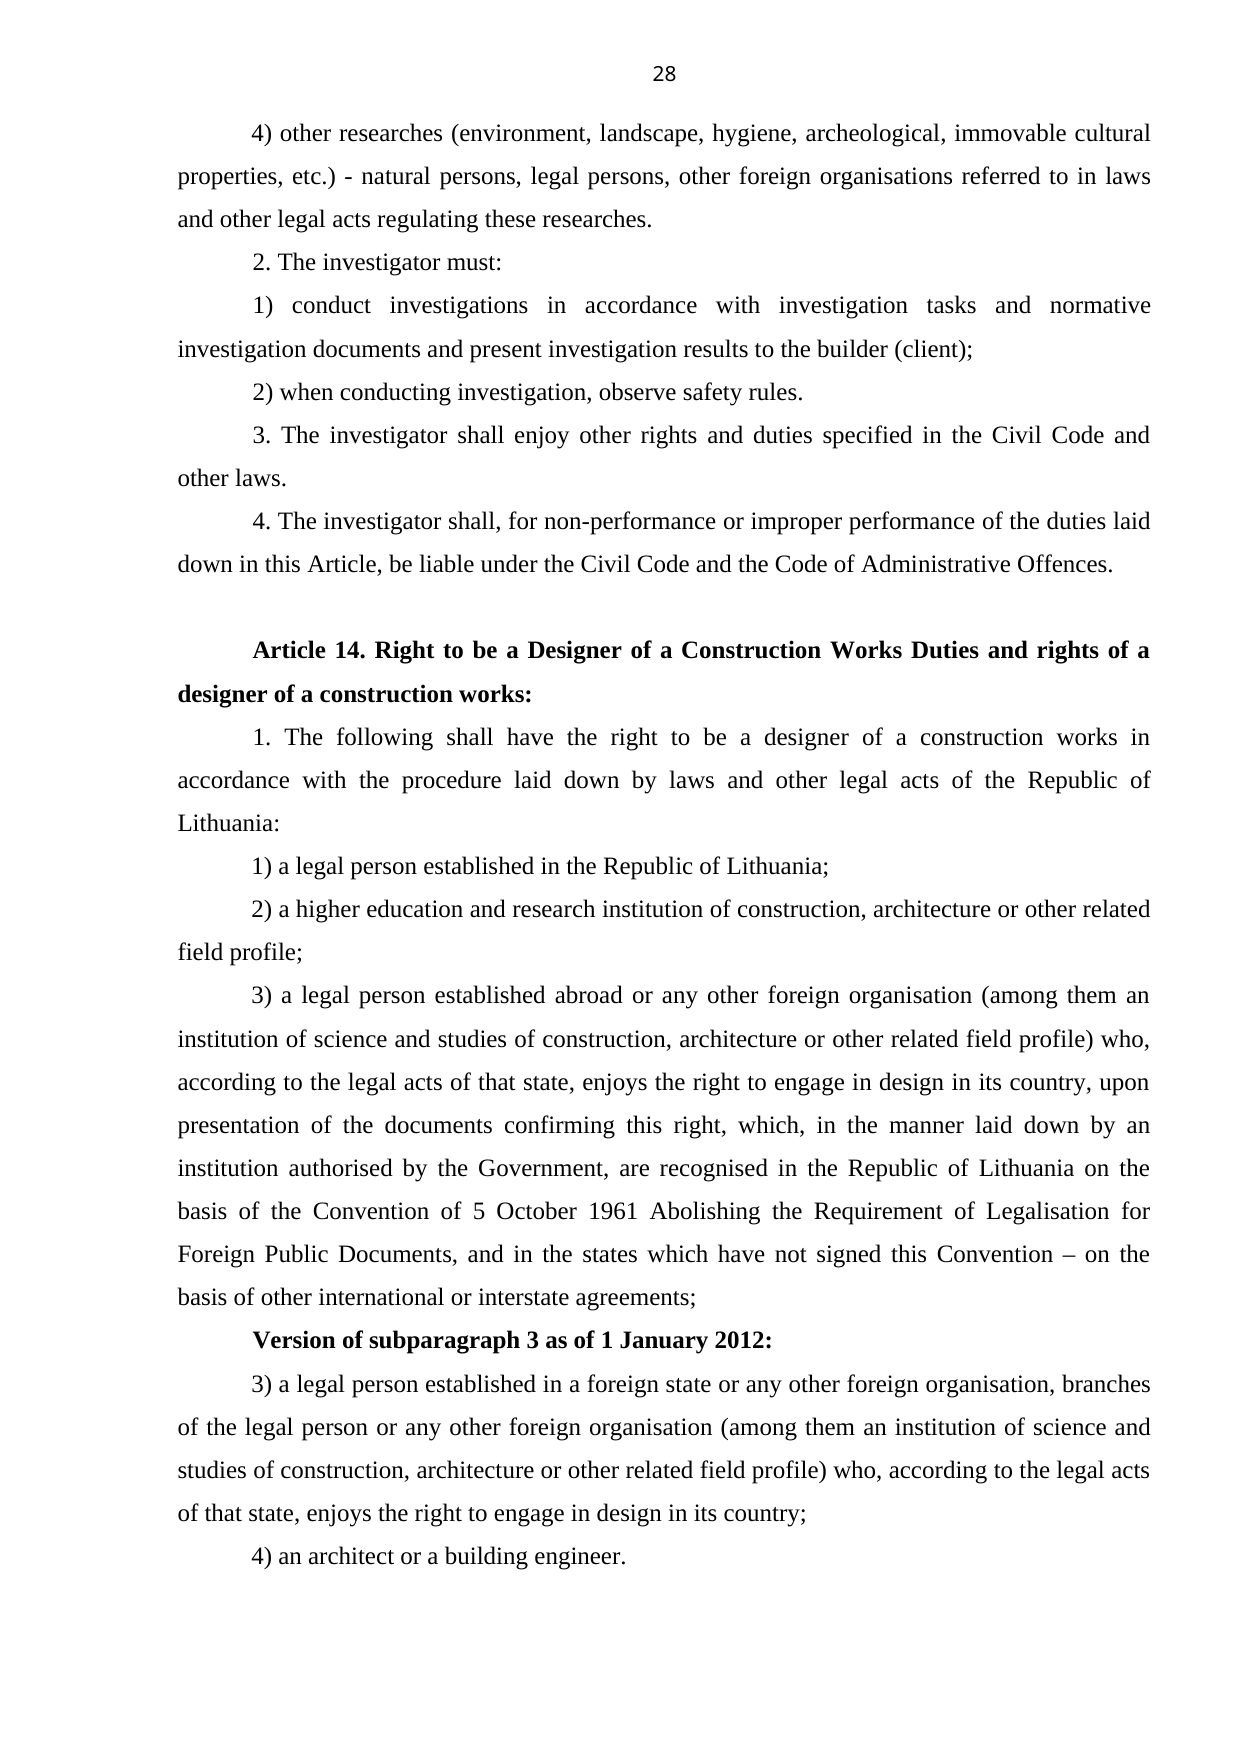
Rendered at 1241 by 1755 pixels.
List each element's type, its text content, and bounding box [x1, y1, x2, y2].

text 4) an architect or a building engineer. [177, 1541, 1152, 1570]
text 1. The following shall have the right to be a designer of a construction works in accordance with the procedure laid down by laws and other legal acts of the Republic of Lithuania: [177, 722, 1152, 837]
text 3. The investigator shall enjoy other rights and duties specified in the Civil Code and other laws. [177, 420, 1152, 492]
text 2) when conducting investigation, observe safety rules. [177, 377, 1152, 406]
text 2) a higher education and research institution of construction, architecture or other related field profile; [177, 894, 1152, 966]
text Article 14. Right to be a Designer of a Construction Works Duties and rights of a designer of a construction works: [177, 636, 1152, 707]
text 4. The investigator shall, for non-performance or improper performance of the duties laid down in this Article, be liable under the Civil Code and the Code of Administrative Offences. [177, 506, 1152, 578]
text 2. The investigator must: [177, 247, 1152, 276]
text 4) other researches (environment, landscape, hygiene, archeological, immovable cultural properties, etc.) - natural persons, legal persons, other foreign organisations referred to in laws and other legal acts regulating these researches. [177, 118, 1152, 233]
text Version of subparagraph 3 as of 1 January 2012: [177, 1326, 1152, 1354]
text 3) a legal person established in a foreign state or any other foreign organisation, branches of the legal person or any other foreign organisation (among them an institution of science and studies of construction, architecture or other related field profile) who, according to the legal acts of that state, enjoys the right to engage in design in its country; [177, 1369, 1152, 1527]
text 1) a legal person established in the Republic of Lithuania; [177, 851, 1152, 880]
text 1) conduct investigations in accordance with investigation tasks and normative investigation documents and present investigation results to the builder (client); [177, 291, 1152, 362]
text 3) a legal person established abroad or any other foreign organisation (among them an institution of science and studies of construction, architecture or other related field profile) who, according to the legal acts of that state, enjoys the right to engage in design in its country, upon presentation of the documents confirming this right, which, in the manner laid down by an institution authorised by the Government, are recognised in the Republic of Lithuania on the basis of the Convention of 5 October 1961 Abolishing the Requirement of Legalisation for Foreign Public Documents, and in the states which have not signed this Convention – on the basis of other international or interstate agreements; [177, 981, 1152, 1311]
